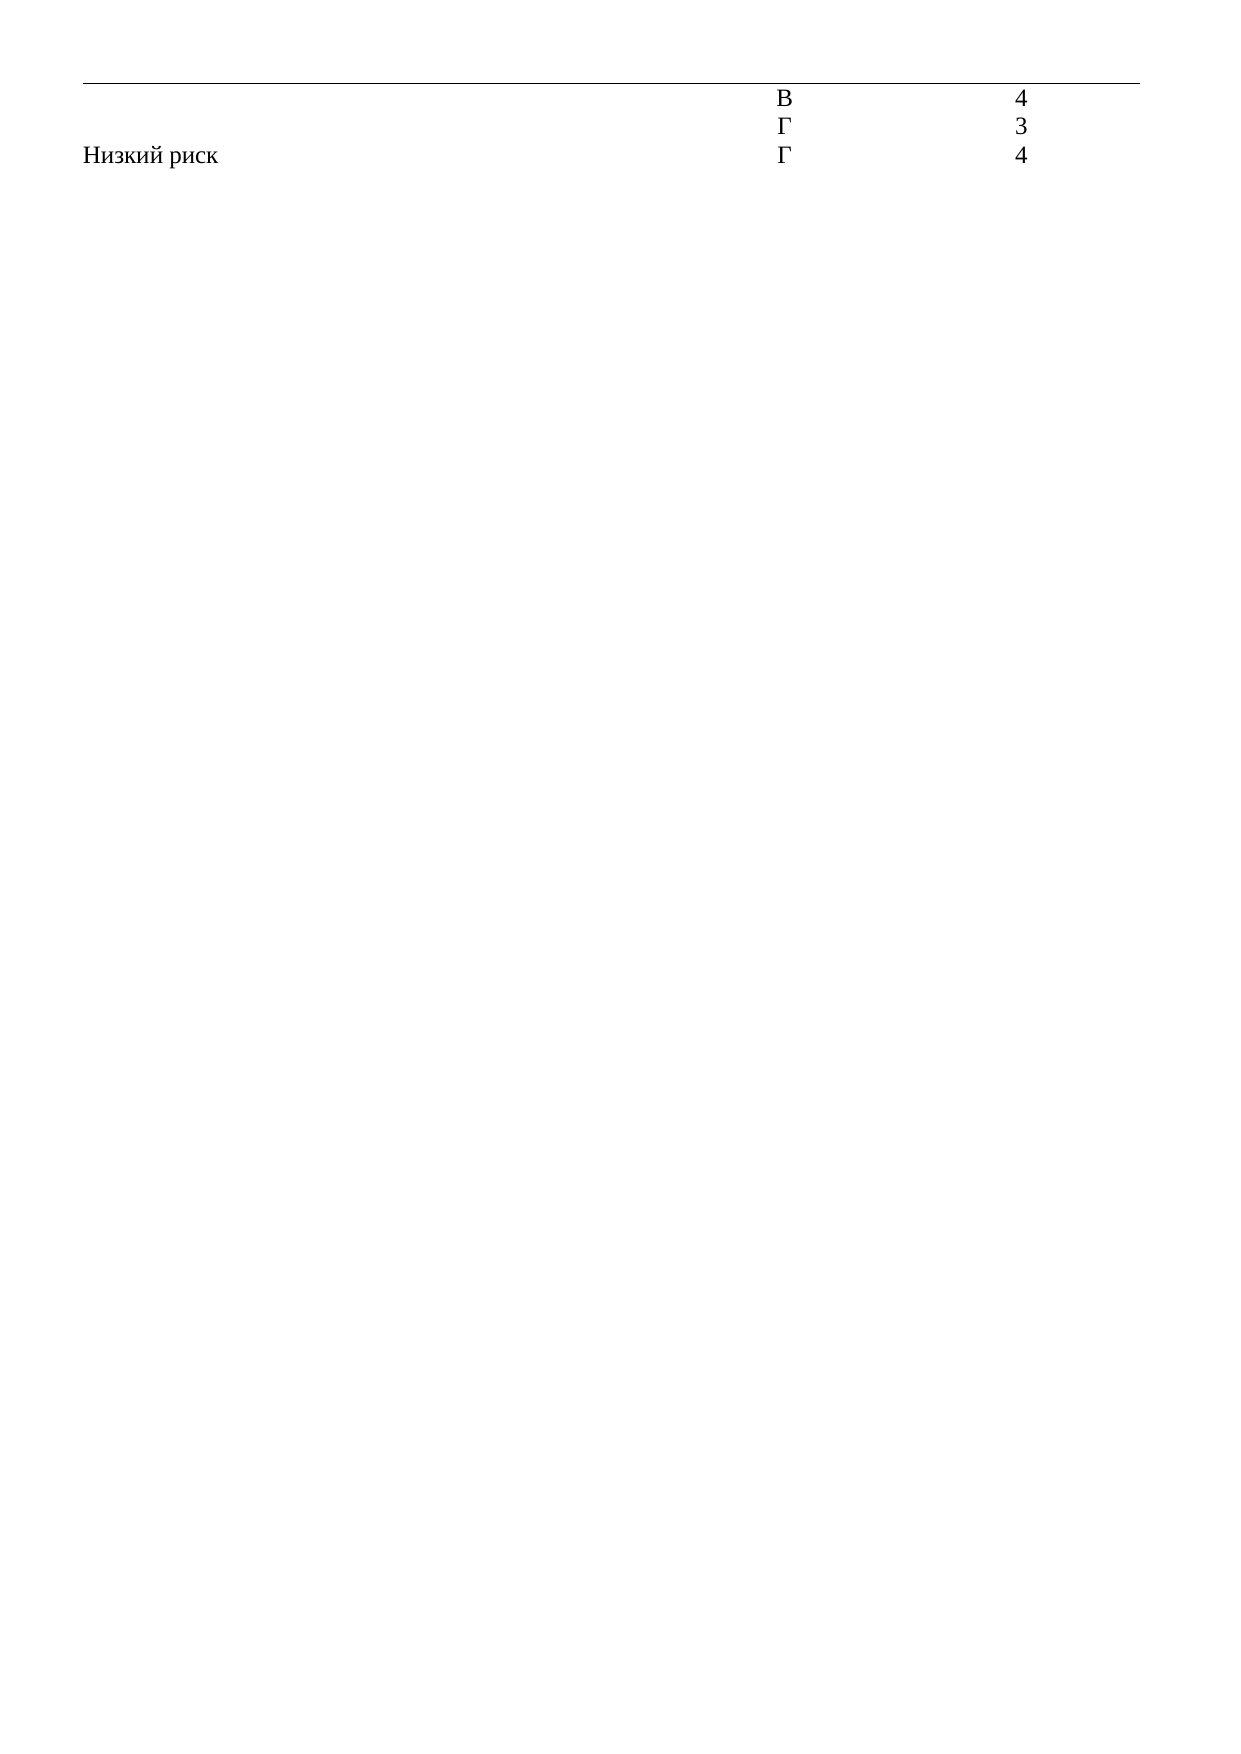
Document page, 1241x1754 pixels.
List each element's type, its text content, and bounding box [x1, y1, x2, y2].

table_cell 4 [903, 140, 1140, 169]
table_cell 4 [903, 84, 1140, 111]
table_cell Низкий риск [83, 140, 666, 169]
table_cell Г [666, 140, 903, 169]
table_cell [83, 84, 666, 140]
table_cell Г [666, 111, 903, 140]
table_cell В [666, 84, 903, 111]
table_cell 3 [903, 111, 1140, 140]
